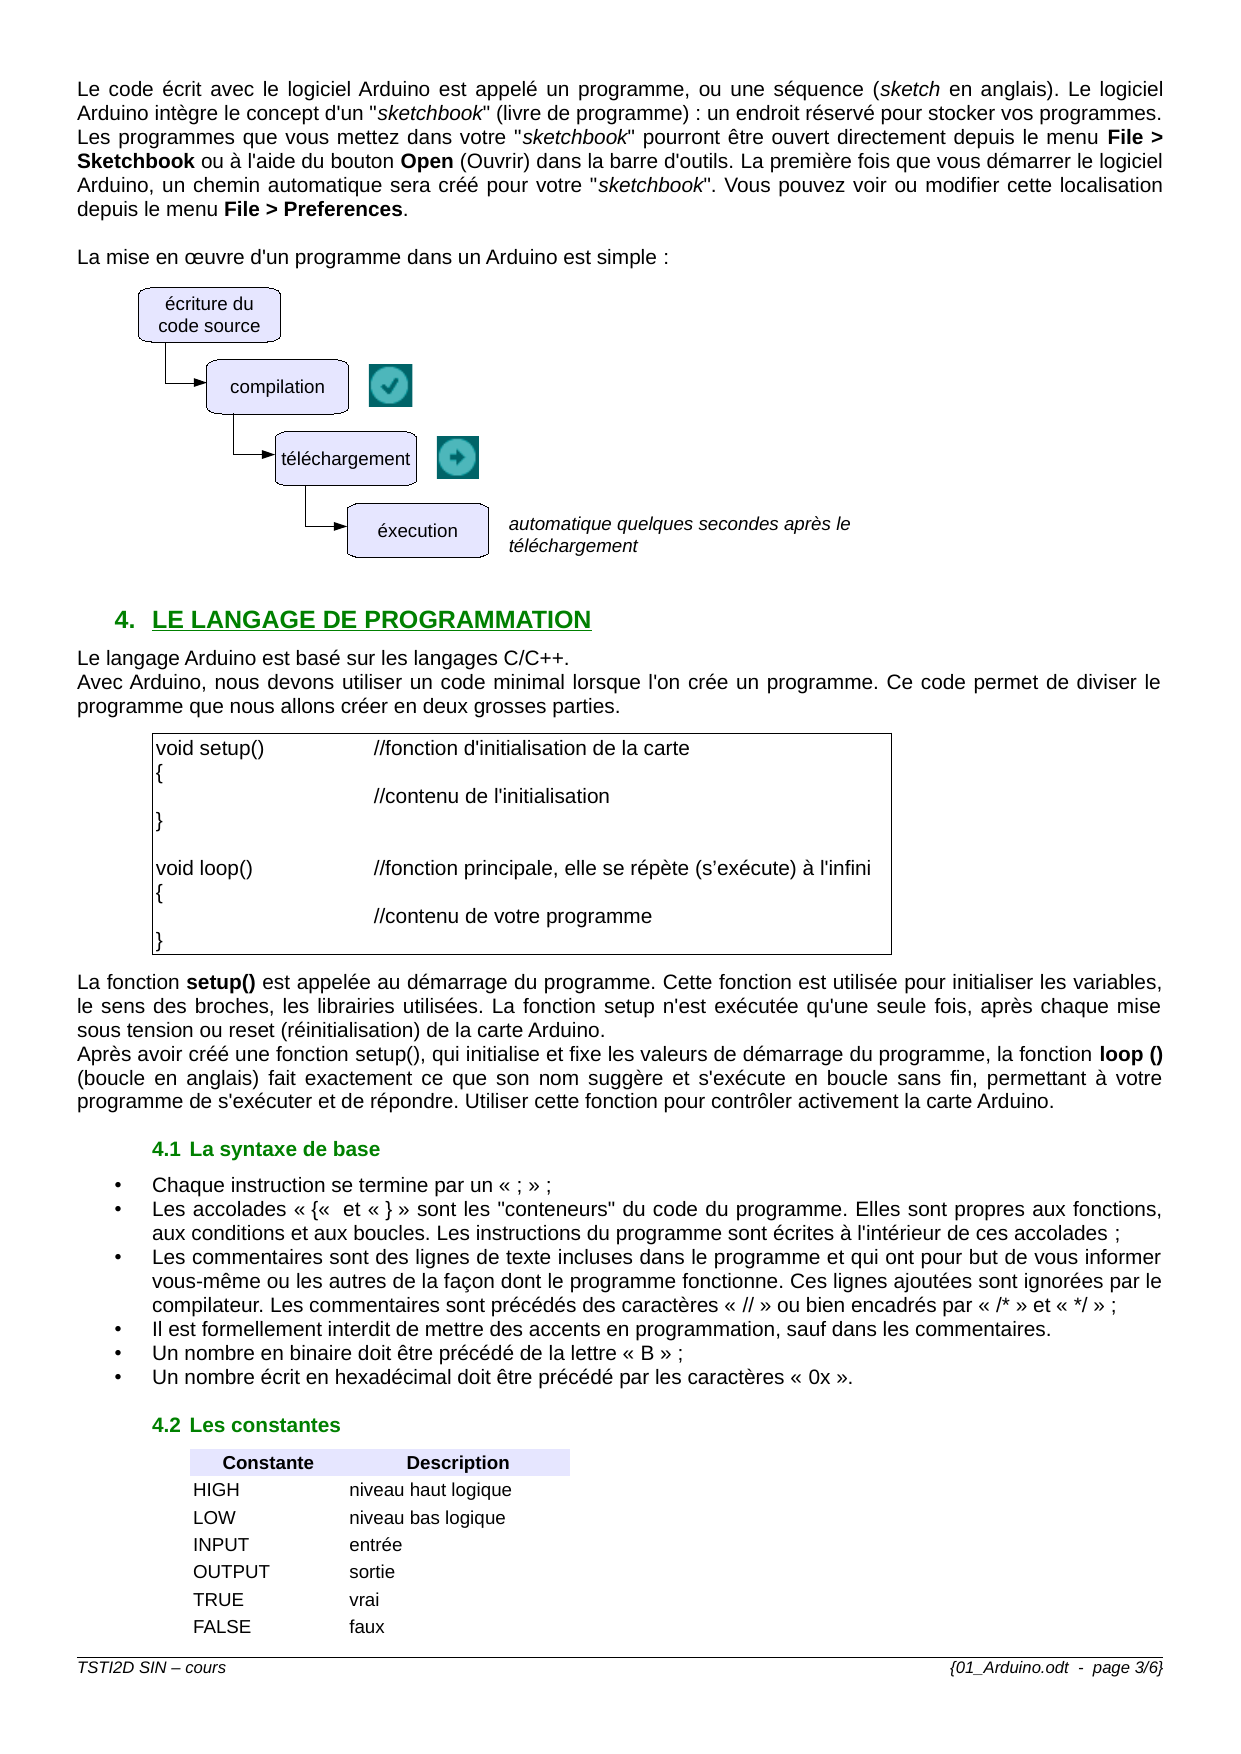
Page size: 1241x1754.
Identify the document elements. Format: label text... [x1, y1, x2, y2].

list La syntaxe de base [152, 1137, 1163, 1161]
table_cell vrai [346, 1586, 570, 1613]
list Chaque instruction se termine par un « ; » ; [114, 1173, 1163, 1197]
text { [153, 756, 891, 780]
table_header Description [346, 1449, 570, 1476]
table_cell TRUE [190, 1586, 346, 1613]
text void setup() //fonction d'initialisation de la carte [153, 734, 891, 756]
list Les accolades « {« et « } » sont les "conteneurs" du code du programme. Elles sont propres aux fonctions, aux conditions et aux boucles. Les instructions du programme sont écrites à l'intérieur de ces accolades ; [114, 1197, 1163, 1245]
table_cell faux [346, 1613, 570, 1641]
text Après avoir créé une fonction setup(), qui initialise et fixe les valeurs de démarrage du programme, la fonction loop () (boucle en anglais) fait exactement ce que son nom suggère et s'exécute en boucle sans fin, permettant à votre programme de s'exécuter et de répondre. Utiliser cette fonction pour contrôler activement la carte Arduino. [77, 1041, 1163, 1113]
table_cell entrée [346, 1531, 570, 1558]
text //contenu de l'initialisation [153, 780, 891, 804]
text { [153, 876, 891, 900]
table_cell LOW [190, 1504, 346, 1531]
table_cell OUTPUT [190, 1559, 346, 1586]
picture [436, 436, 479, 479]
text Avec Arduino, nous devons utiliser un code minimal lorsque l'on crée un programme. Ce code permet de diviser le programme que nous allons créer en deux grosses parties. [77, 670, 1163, 718]
table_cell niveau bas logique [346, 1504, 570, 1531]
picture [368, 364, 413, 407]
text } [153, 804, 891, 832]
table_cell FALSE [190, 1613, 346, 1641]
list Un nombre en binaire doit être précédé de la lettre « B » ; [114, 1341, 1163, 1365]
text Le langage Arduino est basé sur les langages C/C++. [77, 646, 1163, 670]
text void loop() //fonction principale, elle se répète (s’exécute) à l'infini [153, 852, 891, 876]
text La fonction setup() est appelée au démarrage du programme. Cette fonction est utilisée pour initialiser les variables, le sens des broches, les librairies utilisées. La fonction setup n'est exécutée qu'une seule fois, après chaque mise sous tension ou reset (réinitialisation) de la carte Arduino. [77, 969, 1163, 1041]
table_cell niveau haut logique [346, 1476, 570, 1504]
list Les constantes [152, 1413, 1163, 1437]
table_cell sortie [346, 1559, 570, 1586]
table_cell INPUT [190, 1531, 346, 1558]
text Le code écrit avec le logiciel Arduino est appelé un programme, ou une séquence (sketch en anglais). Le logiciel Arduino intègre le concept d'un "sketchbook" (livre de programme) : un endroit réservé pour stocker vos programmes. Les programmes que vous mettez dans votre "sketchbook" pourront être ouvert directement depuis le menu File > Sketchbook ou à l'aide du bouton Open (Ouvrir) dans la barre d'outils. La première fois que vous démarrer le logiciel Arduino, un chemin automatique sera créé pour votre "sketchbook". Vous pouvez voir ou modifier cette localisation depuis le menu File > Preferences. [77, 77, 1163, 221]
text } [153, 924, 891, 954]
text La mise en œuvre d'un programme dans un Arduino est simple : [77, 244, 1163, 268]
subtitle LE LANGAGE DE PROGRAMMATION [114, 605, 1163, 634]
list Un nombre écrit en hexadécimal doit être précédé par les caractères « 0x ». [114, 1365, 1163, 1389]
list Il est formellement interdit de mettre des accents en programmation, sauf dans les commentaires. [114, 1317, 1163, 1341]
list Les commentaires sont des lignes de texte incluses dans le programme et qui ont pour but de vous informer vous-même ou les autres de la façon dont le programme fonctionne. Ces lignes ajoutées sont ignorées par le compilateur. Les commentaires sont précédés des caractères « // » ou bien encadrés par « /* » et « */ » ; [114, 1245, 1163, 1317]
table_header Constante [190, 1449, 346, 1476]
text //contenu de votre programme [153, 900, 891, 924]
table_cell HIGH [190, 1476, 346, 1504]
